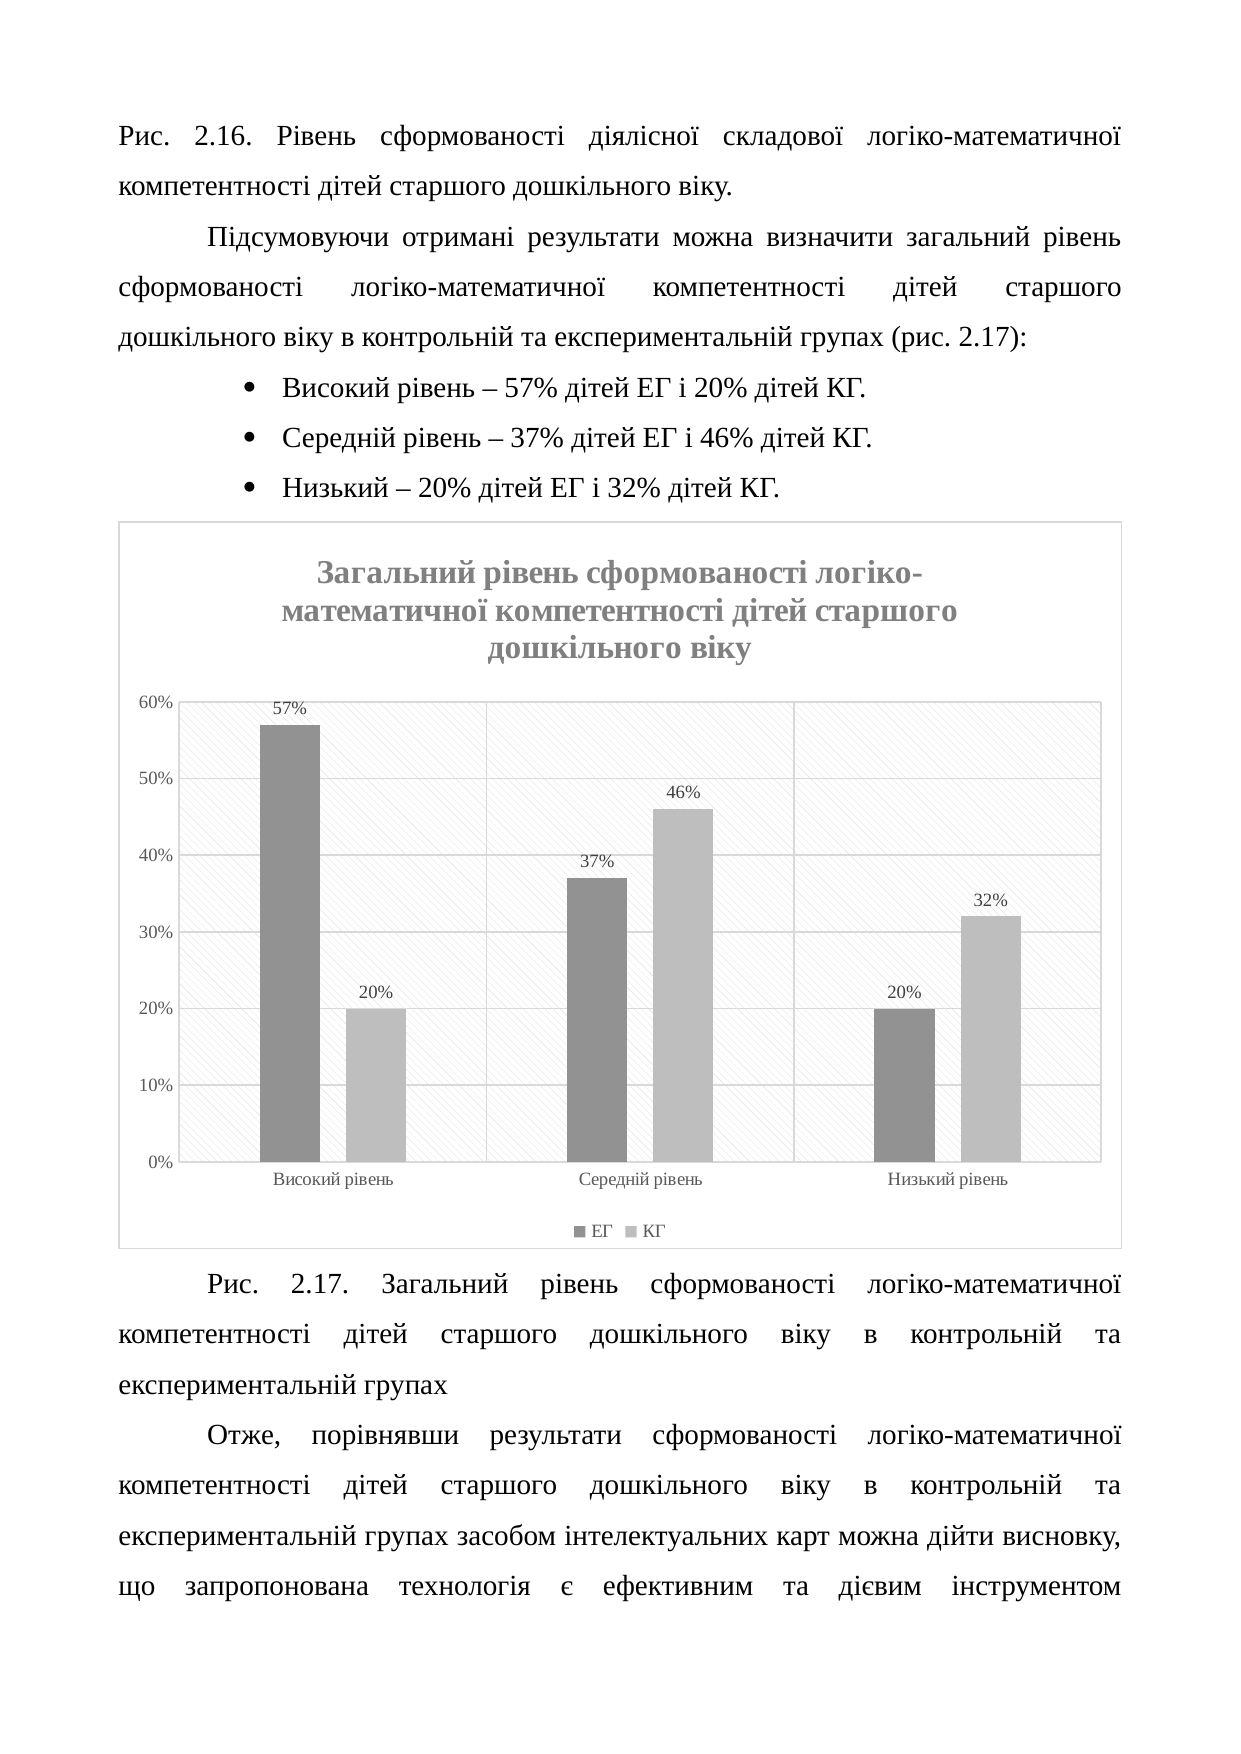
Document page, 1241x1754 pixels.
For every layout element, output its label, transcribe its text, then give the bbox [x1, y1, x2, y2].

text Підсумовуючи отримані результати можна визначити загальний рівень сформованості логіко-математичної компетентності дітей старшого дошкільного віку в контрольній та експериментальній групах (рис. 2.17): [118, 219, 1122, 353]
text Рис. 2.16. Рівень сформованості діялісної складової логіко-математичної компетентності дітей старшого дошкільного віку. [118, 118, 1122, 202]
text Отже, порівнявши результати сформованості логіко-математичної компетентності дітей старшого дошкільного віку в контрольній та експериментальній групах засобом інтелектуальних карт можна дійти висновку, що запропонована технологія є ефективним та дієвим інструментом [118, 1417, 1122, 1602]
list Середній рівень – 37% дітей ЕГ і 46% дітей КГ. [244, 420, 1122, 454]
list Низький – 20% дітей ЕГ і 32% дітей КГ. [244, 471, 1122, 504]
list Високий рівень – 57% дітей ЕГ і 20% дітей КГ. [244, 370, 1122, 403]
text Рис. 2.17. Загальний рівень сформованості логіко-математичної компетентності дітей старшого дошкільного віку в контрольній та експериментальній групах [118, 1266, 1122, 1400]
